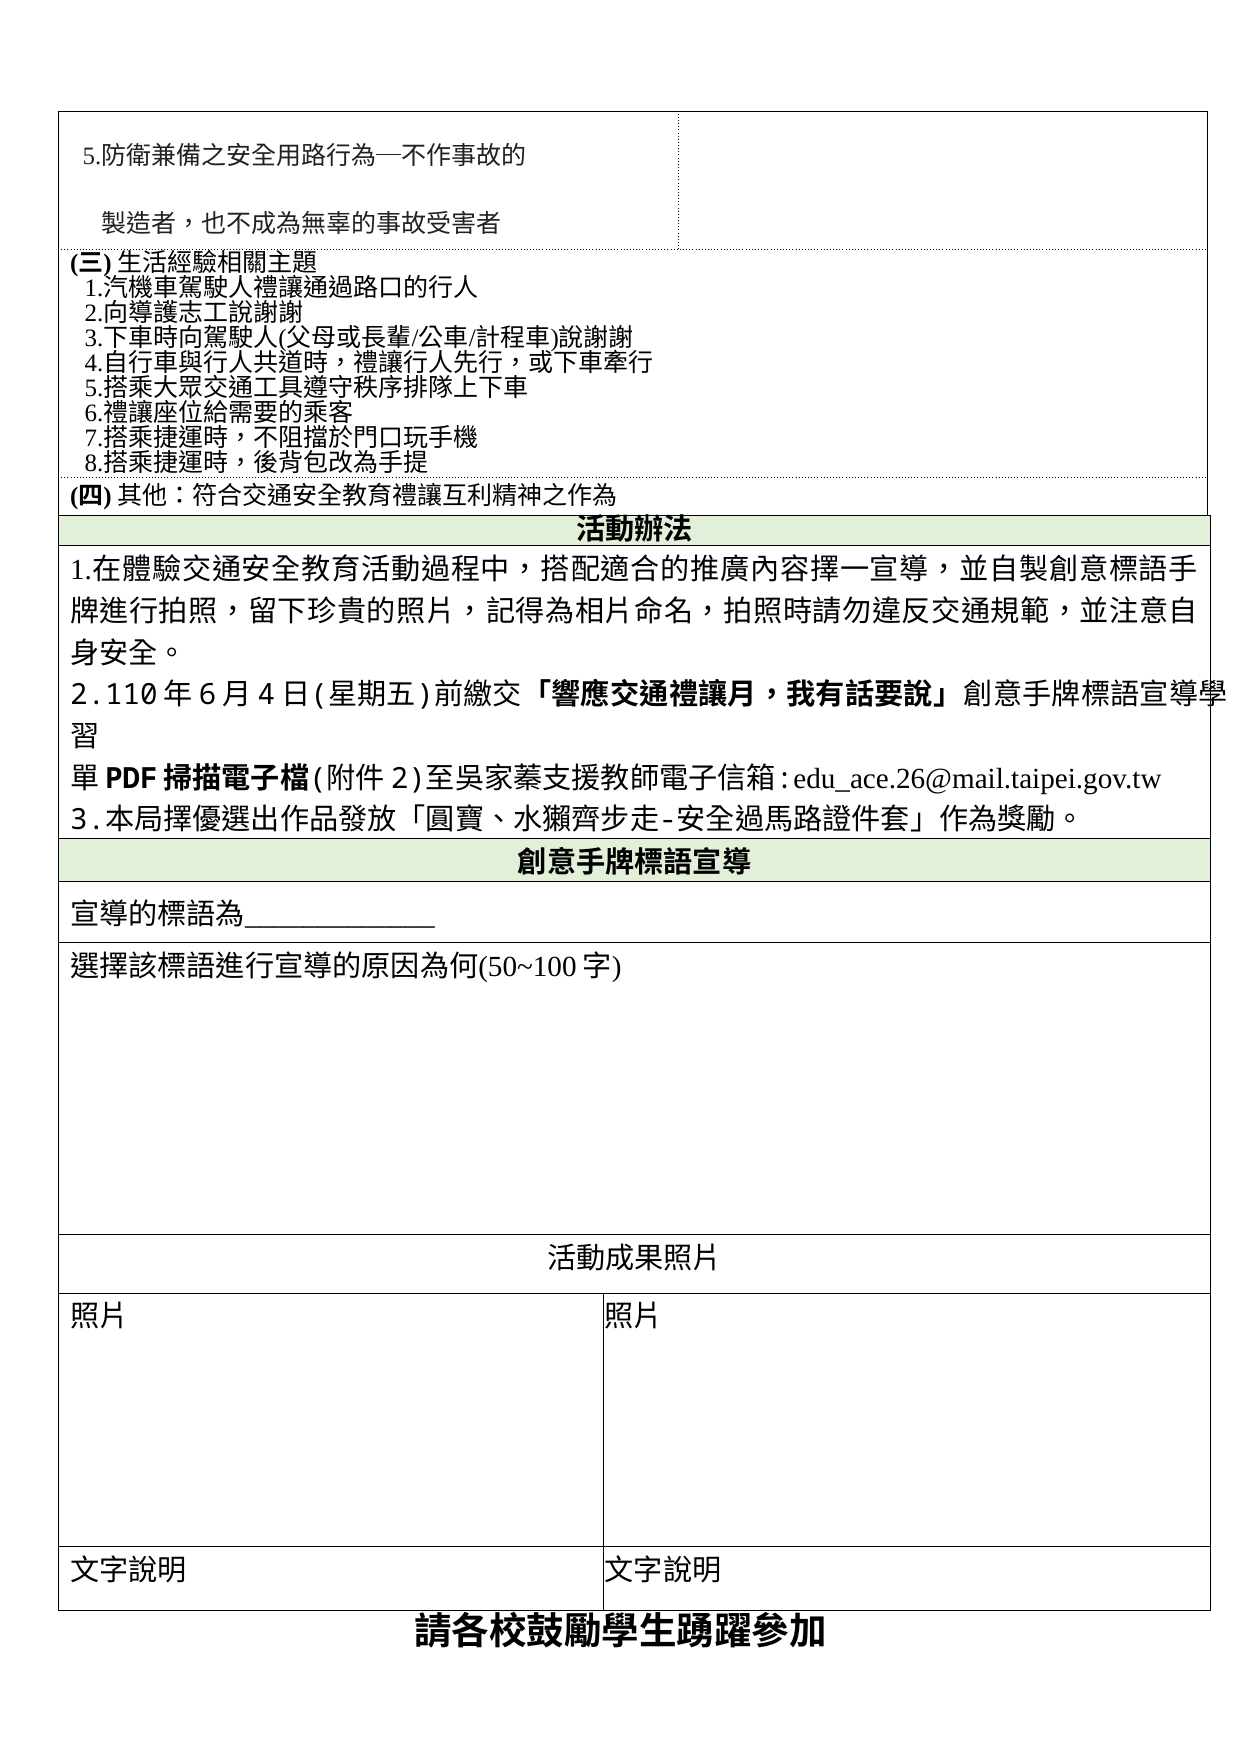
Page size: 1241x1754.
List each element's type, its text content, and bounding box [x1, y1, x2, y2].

table_cell 選擇該標語進行宣導的原因為何(50~100字) [59, 943, 1210, 1234]
table_cell (四) 其他：符合交通安全教育禮讓互利精神之作為 [59, 477, 1207, 515]
text 請各校鼓勵學生踴躍參加 [118, 1611, 1122, 1653]
table_cell 文字說明 [59, 1547, 603, 1610]
table_cell 活動辦法 [59, 516, 1210, 545]
table_cell 照片 [59, 1294, 603, 1546]
table_cell 創意手牌標語宣導 [59, 839, 1210, 881]
table_cell 活動成果照片 [59, 1235, 1210, 1292]
table_cell (三) 生活經驗相關主題 1.汽機車駕駛人禮讓通過路口的行人 2.向導護志工說謝謝 3.下車時向駕駛人(父母或長輩/公車/計程車)說謝謝 4.自行車與行人共道時，禮讓行人先行，或下車牽行 5.搭乘大眾交通工具遵守秩序排隊上下車 6.禮讓座位給需要的乘客 7.搭乘捷運時，不阻擋於門口玩手機 8.搭乘捷運時，後背包改為手提 [59, 249, 1207, 477]
table_cell 照片 [604, 1294, 1210, 1546]
table_cell 5.防衛兼備之安全用路行為─不作事故的 製造者，也不成為無辜的事故受害者 [59, 112, 679, 249]
table_cell 1.在體驗交通安全教育活動過程中，搭配適合的推廣內容擇一宣導，並自製創意標語手牌進行拍照，留下珍貴的照片，記得為相片命名，拍照時請勿違反交通規範，並注意自身安全。 2.110年6月4日(星期五)前繳交「響應交通禮讓月，我有話要說」創意手牌標語宣導學習 單PDF掃描電子檔(附件2)至吳家蓁支援教師電子信箱:edu_ace.26@mail.taipei.gov.tw 3.本局擇優選出作品發放「圓寶、水獺齊步走-安全過馬路證件套」作為獎勵。 [59, 546, 1210, 838]
table_cell 文字說明 [604, 1547, 1210, 1610]
table_cell 宣導的標語為_____________ [59, 882, 1210, 942]
table_cell [679, 112, 1207, 249]
